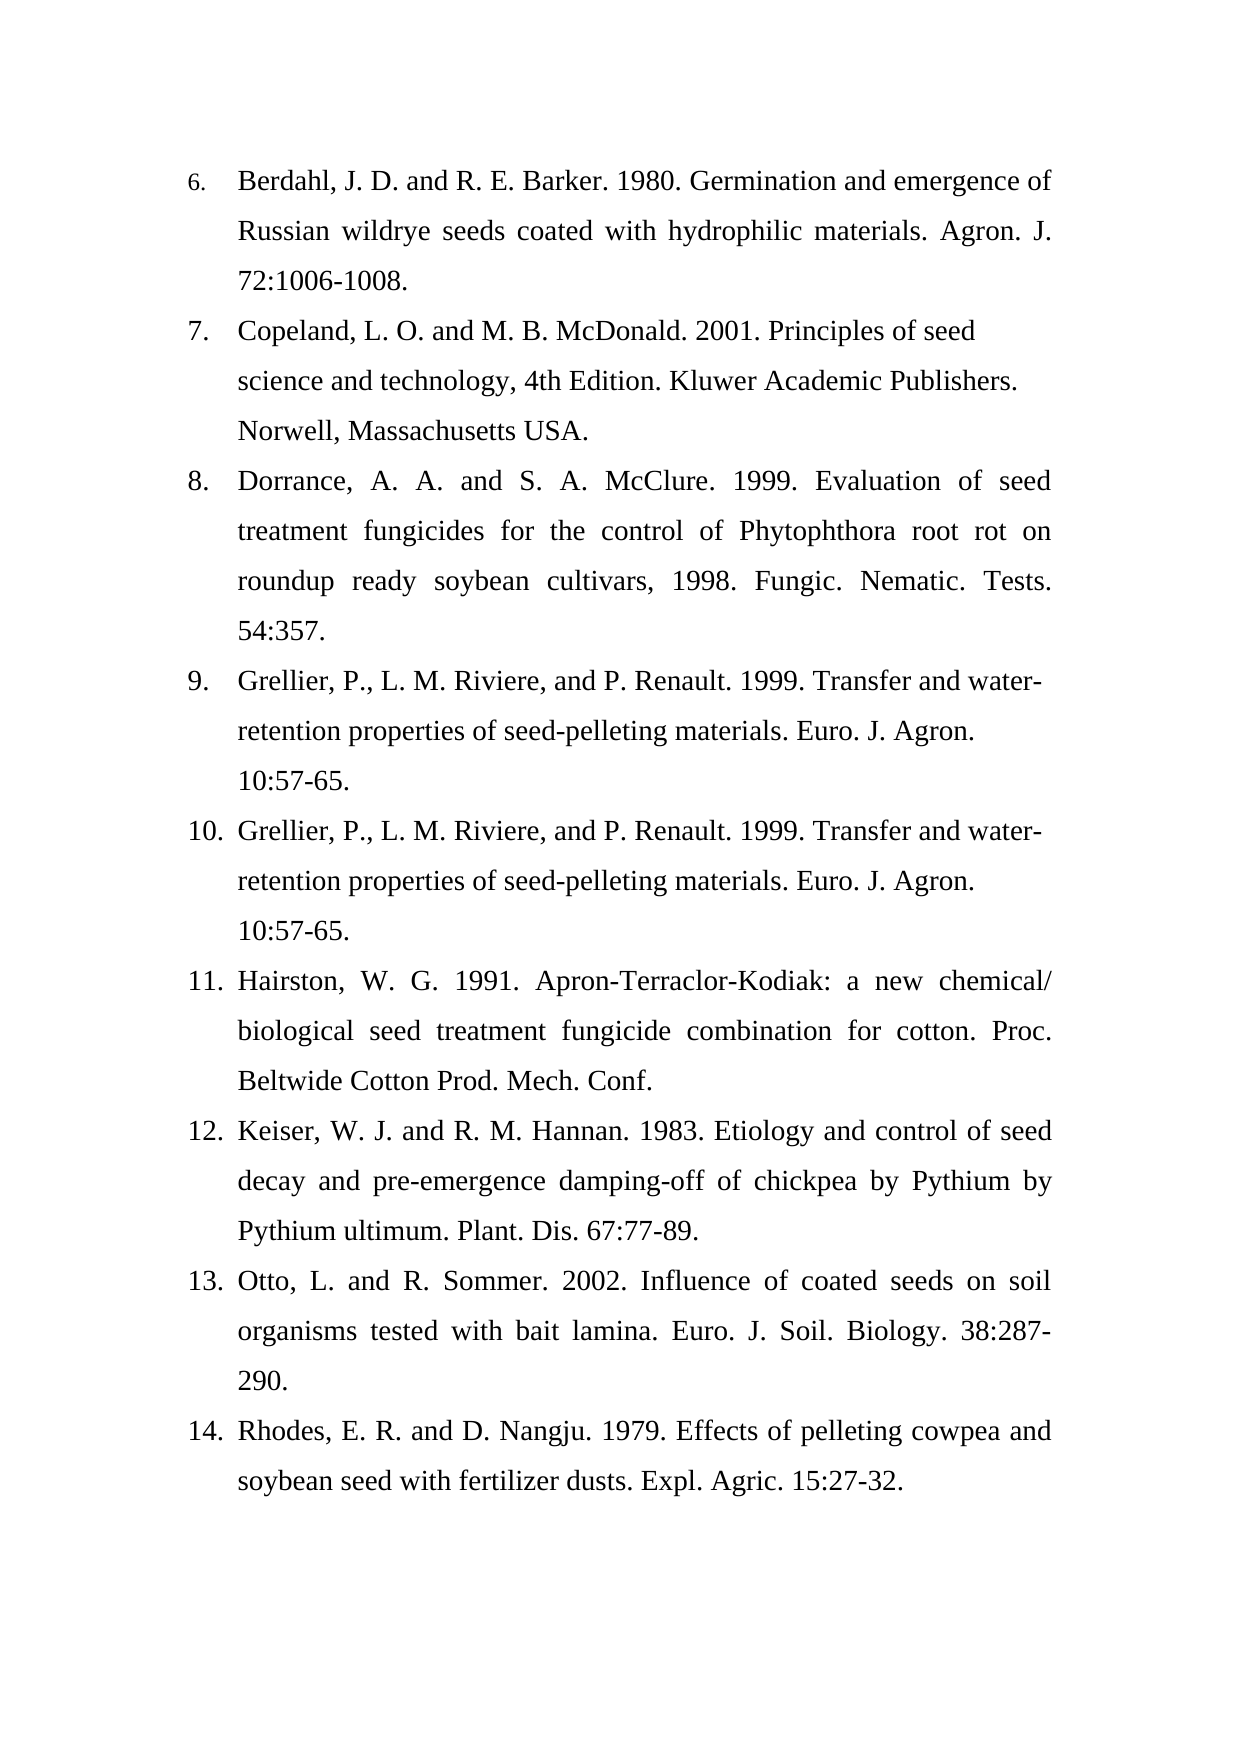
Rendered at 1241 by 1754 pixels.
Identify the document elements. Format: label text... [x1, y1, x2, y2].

list Grellier, P., L. M. Riviere, and P. Renault. 1999. Transfer and water-retention properties of seed-pelleting materials. Euro. J. Agron. 10:57-65. [187, 800, 1053, 950]
list Dorrance, A. A. and S. A. McClure. 1999. Evaluation of seed treatment fungicides for the control of Phytophthora root rot on roundup ready soybean cultivars, 1998. Fungic. Nematic. Tests. 54:357. [187, 450, 1053, 650]
list Grellier, P., L. M. Riviere, and P. Renault. 1999. Transfer and water-retention properties of seed-pelleting materials. Euro. J. Agron. 10:57-65. [187, 650, 1053, 800]
list Keiser, W. J. and R. M. Hannan. 1983. Etiology and control of seed decay and pre-emergence damping-off of chickpea by Pythium by Pythium ultimum. Plant. Dis. 67:77-89. [187, 1100, 1053, 1250]
list Otto, L. and R. Sommer. 2002. Influence of coated seeds on soil organisms tested with bait lamina. Euro. J. Soil. Biology. 38:287-290. [187, 1250, 1053, 1400]
list Hairston, W. G. 1991. Apron-Terraclor-Kodiak: a new chemical/ biological seed treatment fungicide combination for cotton. Proc. Beltwide Cotton Prod. Mech. Conf. [187, 950, 1053, 1100]
list Berdahl, J. D. and R. E. Barker. 1980. Germination and emergence of Russian wildrye seeds coated with hydrophilic materials. Agron. J. 72:1006-1008. [187, 150, 1053, 300]
list Copeland, L. O. and M. B. McDonald. 2001. Principles of seed science and technology, 4th Edition. Kluwer Academic Publishers. Norwell, Massachusetts USA. [187, 300, 1053, 450]
list Rhodes, E. R. and D. Nangju. 1979. Effects of pelleting cowpea and soybean seed with fertilizer dusts. Expl. Agric. 15:27-32. [187, 1400, 1053, 1500]
